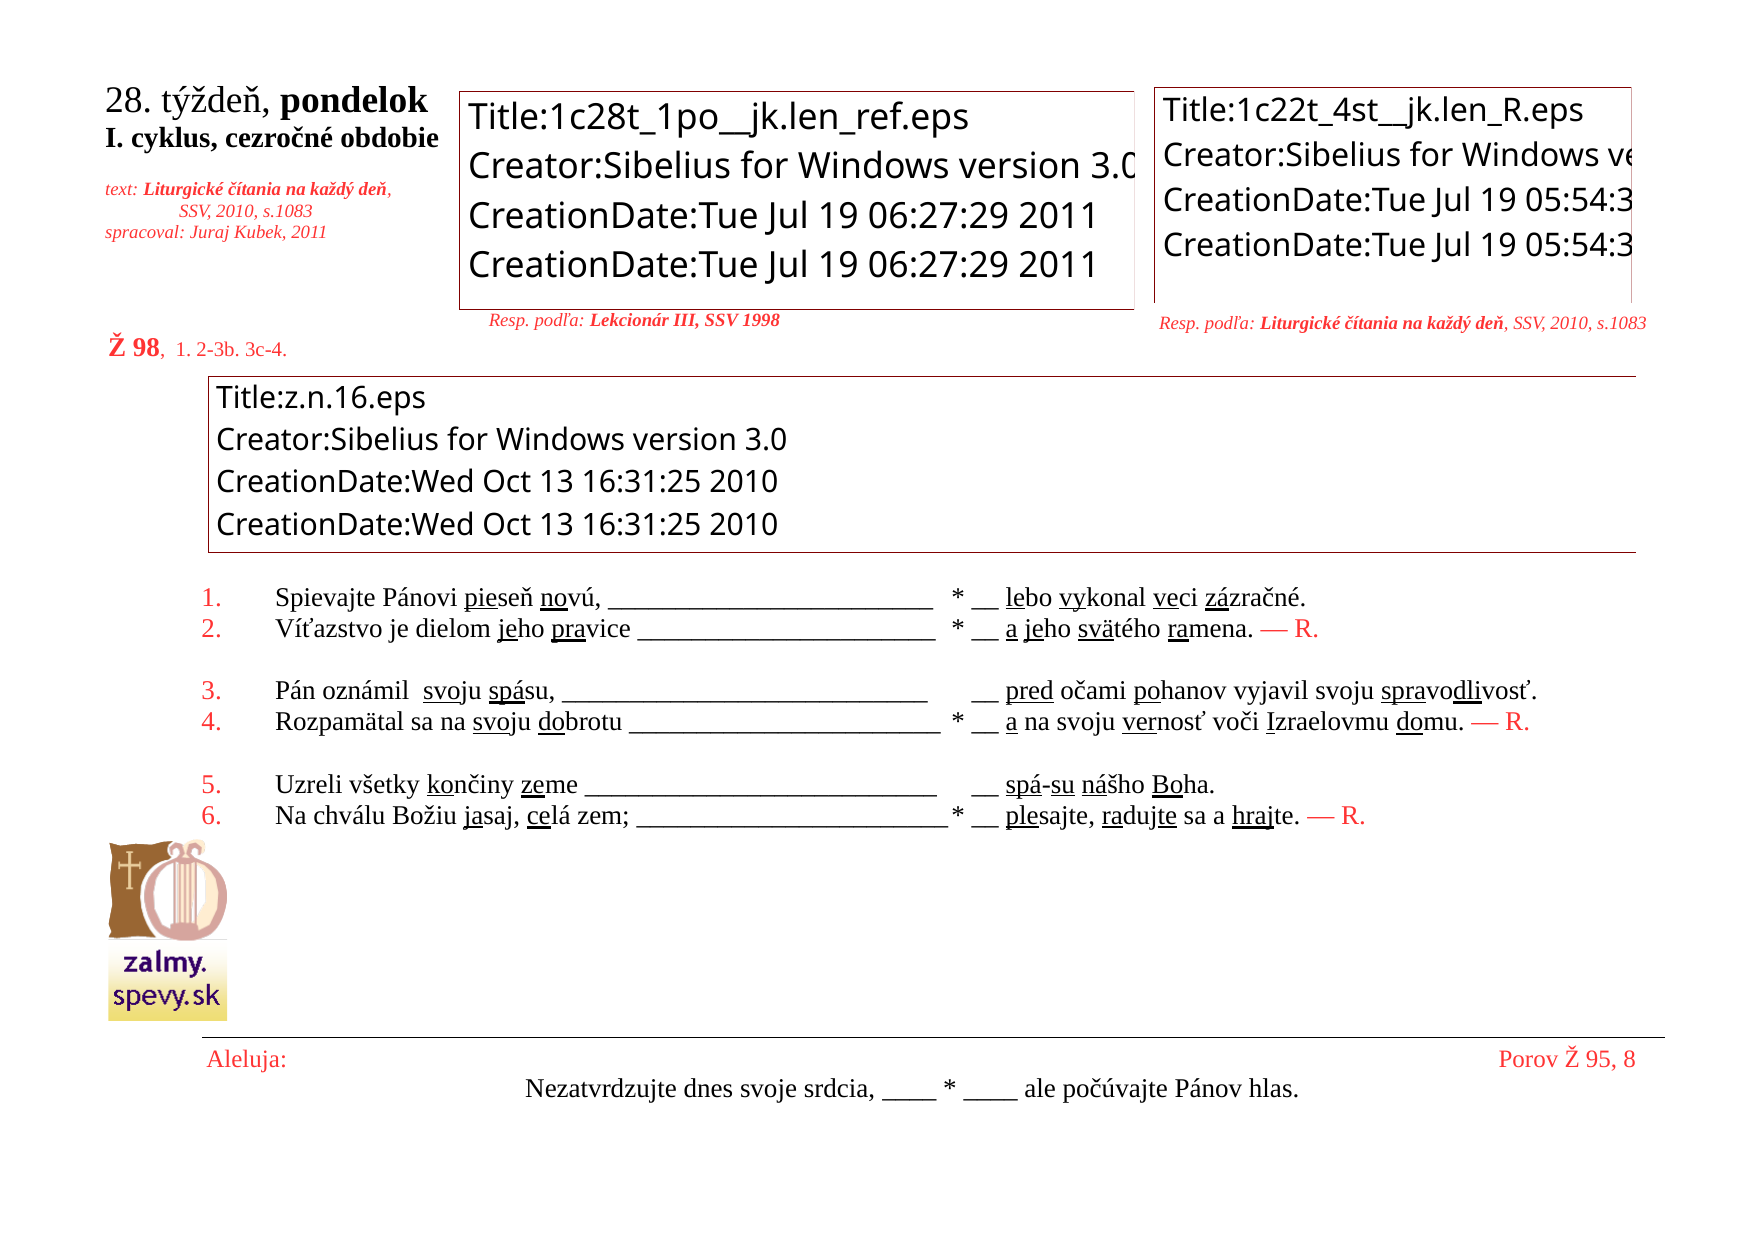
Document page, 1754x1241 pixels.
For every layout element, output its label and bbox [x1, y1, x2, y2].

picture [108, 839, 228, 1021]
